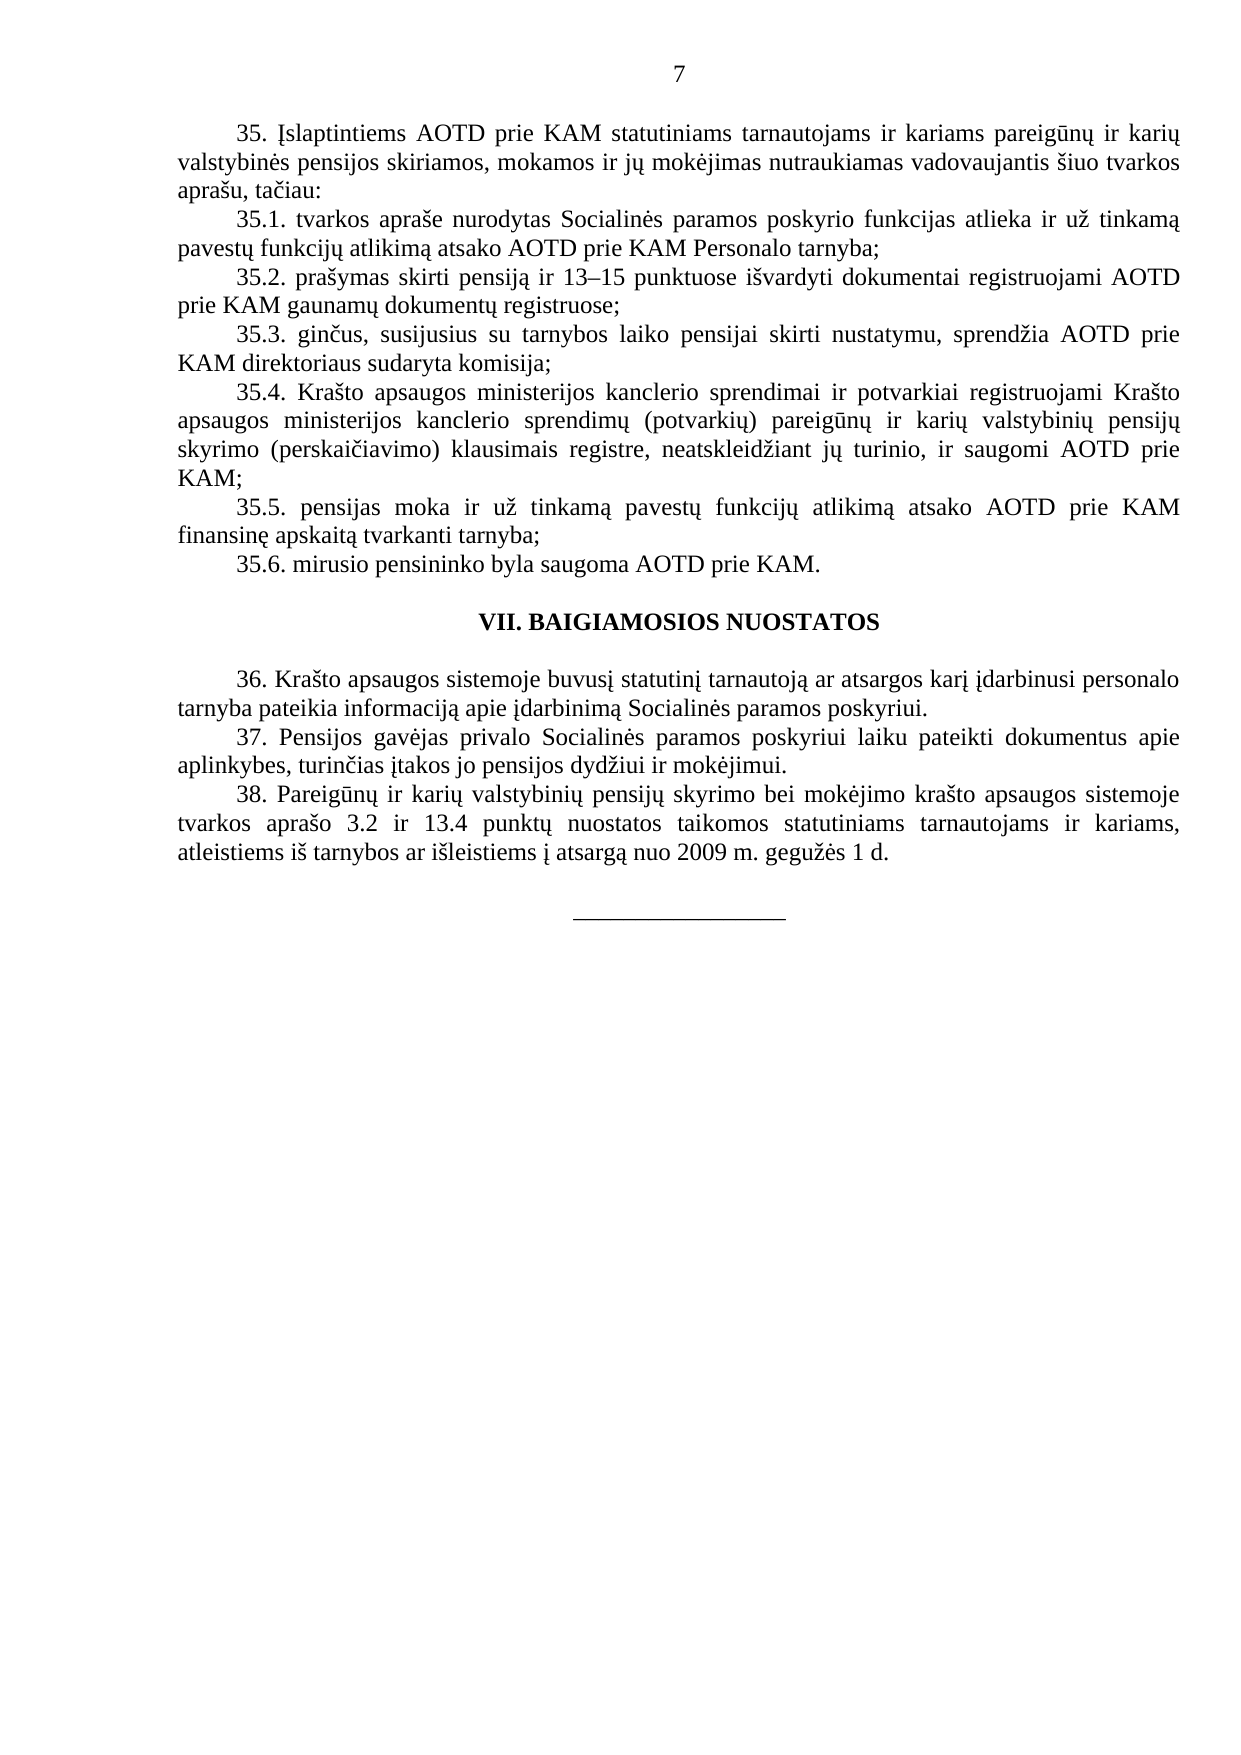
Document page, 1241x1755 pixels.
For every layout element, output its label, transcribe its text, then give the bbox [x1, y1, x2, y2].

text 35.2. prašymas skirti pensiją ir 13–15 punktuose išvardyti dokumentai registruojami AOTD prie KAM gaunamų dokumentų registruose; [177, 262, 1181, 319]
text 36. Krašto apsaugos sistemoje buvusį statutinį tarnautoją ar atsargos karį įdarbinusi personalo tarnyba pateikia informaciją apie įdarbinimą Socialinės paramos poskyriui. [177, 664, 1181, 722]
text VII. BAIGIAMOSIOS NUOSTATOS [177, 607, 1181, 636]
text 35.6. mirusio pensininko byla saugoma AOTD prie KAM. [177, 549, 1181, 578]
text 35.4. Krašto apsaugos ministerijos kanclerio sprendimai ir potvarkiai registruojami Krašto apsaugos ministerijos kanclerio sprendimų (potvarkių) pareigūnų ir karių valstybinių pensijų skyrimo (perskaičiavimo) klausimais registre, neatskleidžiant jų turinio, ir saugomi AOTD prie KAM; [177, 377, 1181, 492]
text 35.1. tvarkos apraše nurodytas Socialinės paramos poskyrio funkcijas atlieka ir už tinkamą pavestų funkcijų atlikimą atsako AOTD prie KAM Personalo tarnyba; [177, 204, 1181, 262]
text _________________ [177, 894, 1181, 923]
text 35.5. pensijas moka ir už tinkamą pavestų funkcijų atlikimą atsako AOTD prie KAM finansinę apskaitą tvarkanti tarnyba; [177, 492, 1181, 549]
text 35.3. ginčus, susijusius su tarnybos laiko pensijai skirti nustatymu, sprendžia AOTD prie KAM direktoriaus sudaryta komisija; [177, 319, 1181, 377]
text 37. Pensijos gavėjas privalo Socialinės paramos poskyriui laiku pateikti dokumentus apie aplinkybes, turinčias įtakos jo pensijos dydžiui ir mokėjimui. [177, 722, 1181, 779]
text 38. Pareigūnų ir karių valstybinių pensijų skyrimo bei mokėjimo krašto apsaugos sistemoje tvarkos aprašo 3.2 ir 13.4 punktų nuostatos taikomos statutiniams tarnautojams ir kariams, atleistiems iš tarnybos ar išleistiems į atsargą nuo 2009 m. gegužės 1 d. [177, 779, 1181, 866]
text 35. Įslaptintiems AOTD prie KAM statutiniams tarnautojams ir kariams pareigūnų ir karių valstybinės pensijos skiriamos, mokamos ir jų mokėjimas nutraukiamas vadovaujantis šiuo tvarkos aprašu, tačiau: [177, 118, 1181, 204]
